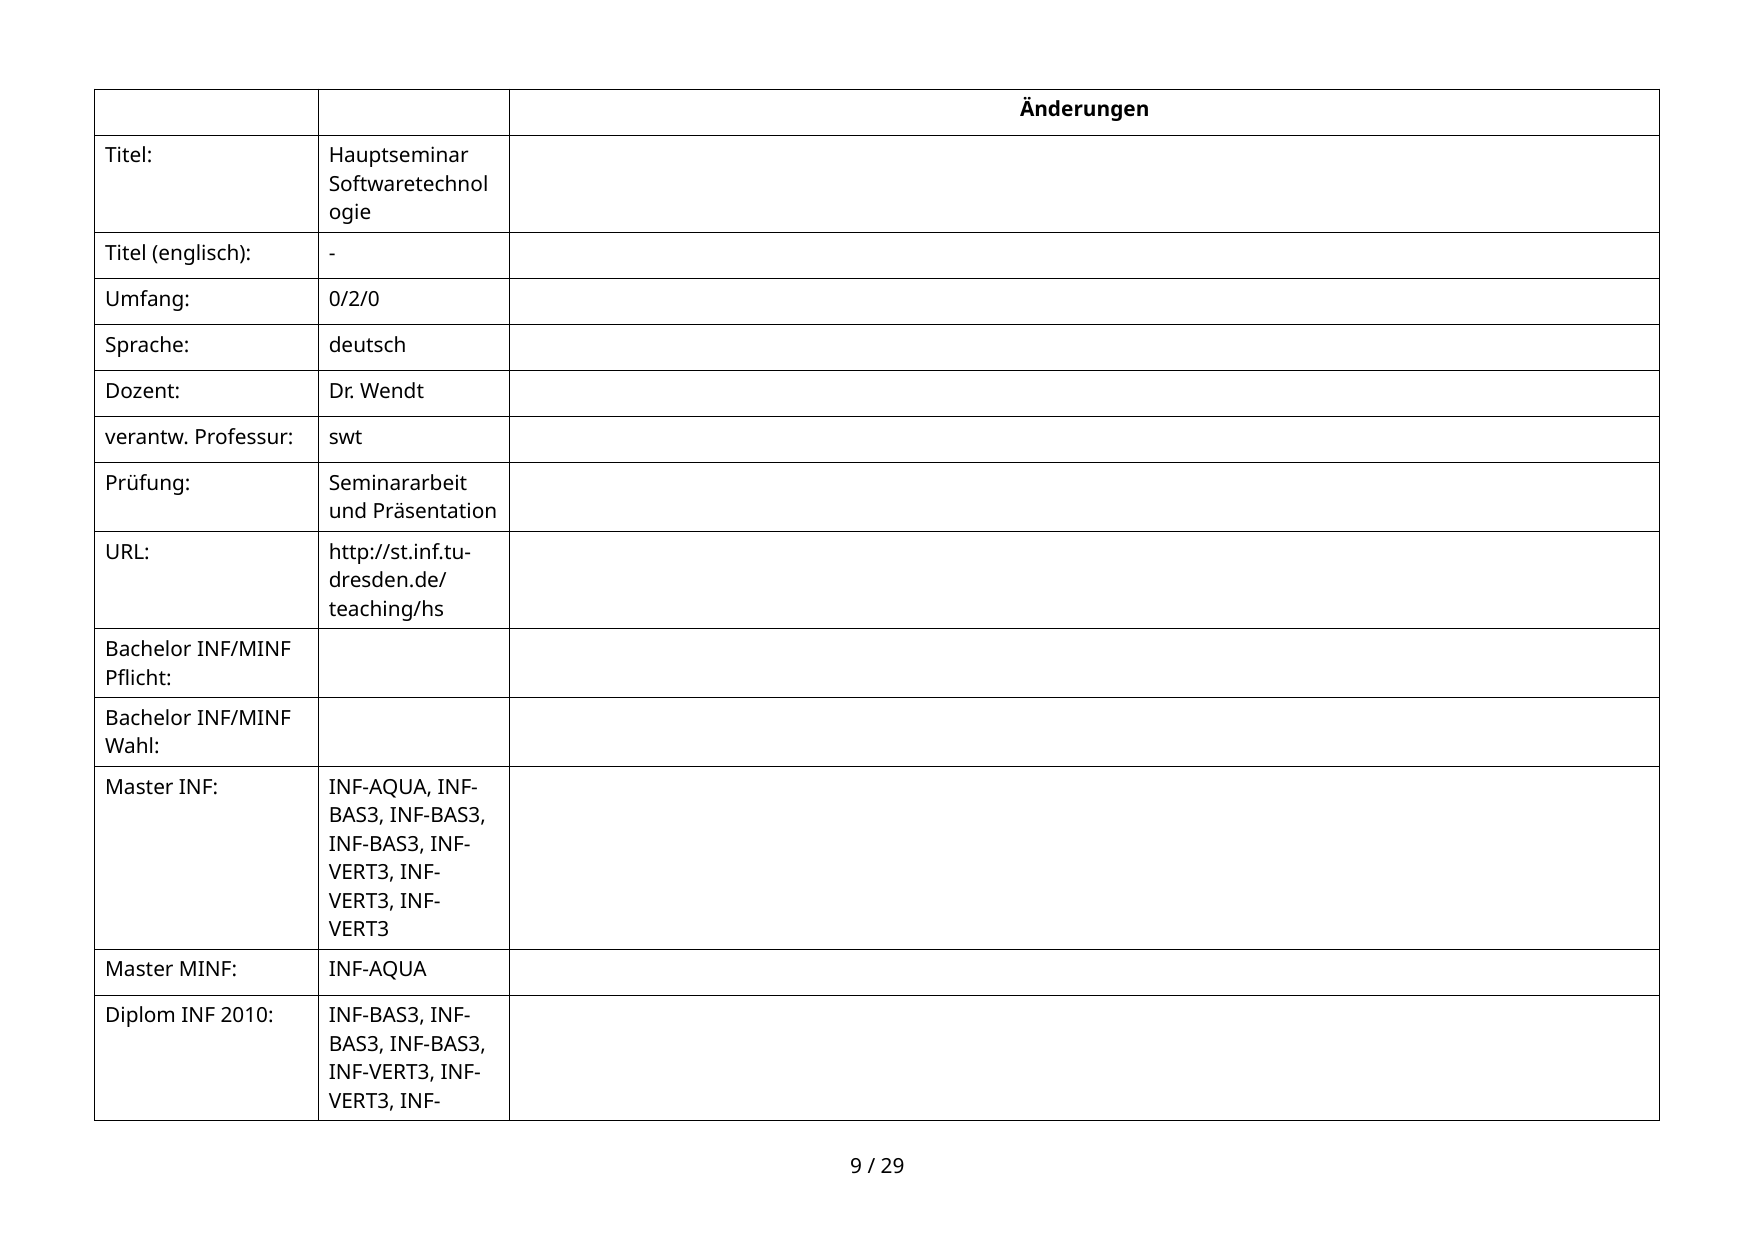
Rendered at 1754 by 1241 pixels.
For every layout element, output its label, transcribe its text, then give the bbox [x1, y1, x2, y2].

table_cell Master MINF: [95, 950, 318, 994]
table_cell [510, 233, 1659, 278]
table_cell Titel (englisch): [95, 233, 318, 278]
table_cell Seminararbeit und Präsentation [319, 463, 509, 531]
table_cell Titel: [95, 136, 318, 232]
table_cell [510, 767, 1659, 948]
table_cell Umfang: [95, 279, 318, 324]
table_cell Dr. Wendt [319, 371, 509, 416]
table_cell URL: [95, 532, 318, 628]
table_cell [510, 532, 1659, 628]
table_cell [510, 629, 1659, 697]
table_header [95, 90, 318, 134]
table_cell [510, 371, 1659, 416]
table_cell swt [319, 417, 509, 462]
table_cell INF-AQUA [319, 950, 509, 994]
table_cell Master INF: [95, 767, 318, 948]
table_cell http://st.inf.tu-dresden.de/teaching/hs [319, 532, 509, 628]
table_cell Prüfung: [95, 463, 318, 531]
table_cell INF-AQUA, INF-BAS3, INF-BAS3, INF-BAS3, INF-VERT3, INF-VERT3, INF-VERT3 [319, 767, 509, 948]
table_cell 0/2/0 [319, 279, 509, 324]
table_cell [510, 463, 1659, 531]
table_cell verantw. Professur: [95, 417, 318, 462]
table_cell [510, 417, 1659, 462]
table_cell Hauptseminar Softwaretechnologie [319, 136, 509, 232]
table_cell Bachelor INF/MINF Pflicht: [95, 629, 318, 697]
table_cell Bachelor INF/MINF Wahl: [95, 698, 318, 766]
table_cell Sprache: [95, 325, 318, 370]
table_cell [510, 279, 1659, 324]
table_header Änderungen [510, 90, 1659, 134]
table_cell Dozent: [95, 371, 318, 416]
table_cell [510, 996, 1659, 1120]
table_cell Diplom INF 2010: [95, 996, 318, 1120]
table_cell [510, 136, 1659, 232]
table_cell INF-BAS3, INF-BAS3, INF-BAS3, INF-VERT3, INF-VERT3, INF- [319, 996, 509, 1120]
table_header [319, 90, 509, 134]
table_cell deutsch [319, 325, 509, 370]
table_cell [510, 325, 1659, 370]
table_cell [510, 698, 1659, 766]
table_cell [319, 629, 509, 697]
table_cell [510, 950, 1659, 994]
table_cell [319, 698, 509, 766]
table_cell - [319, 233, 509, 278]
